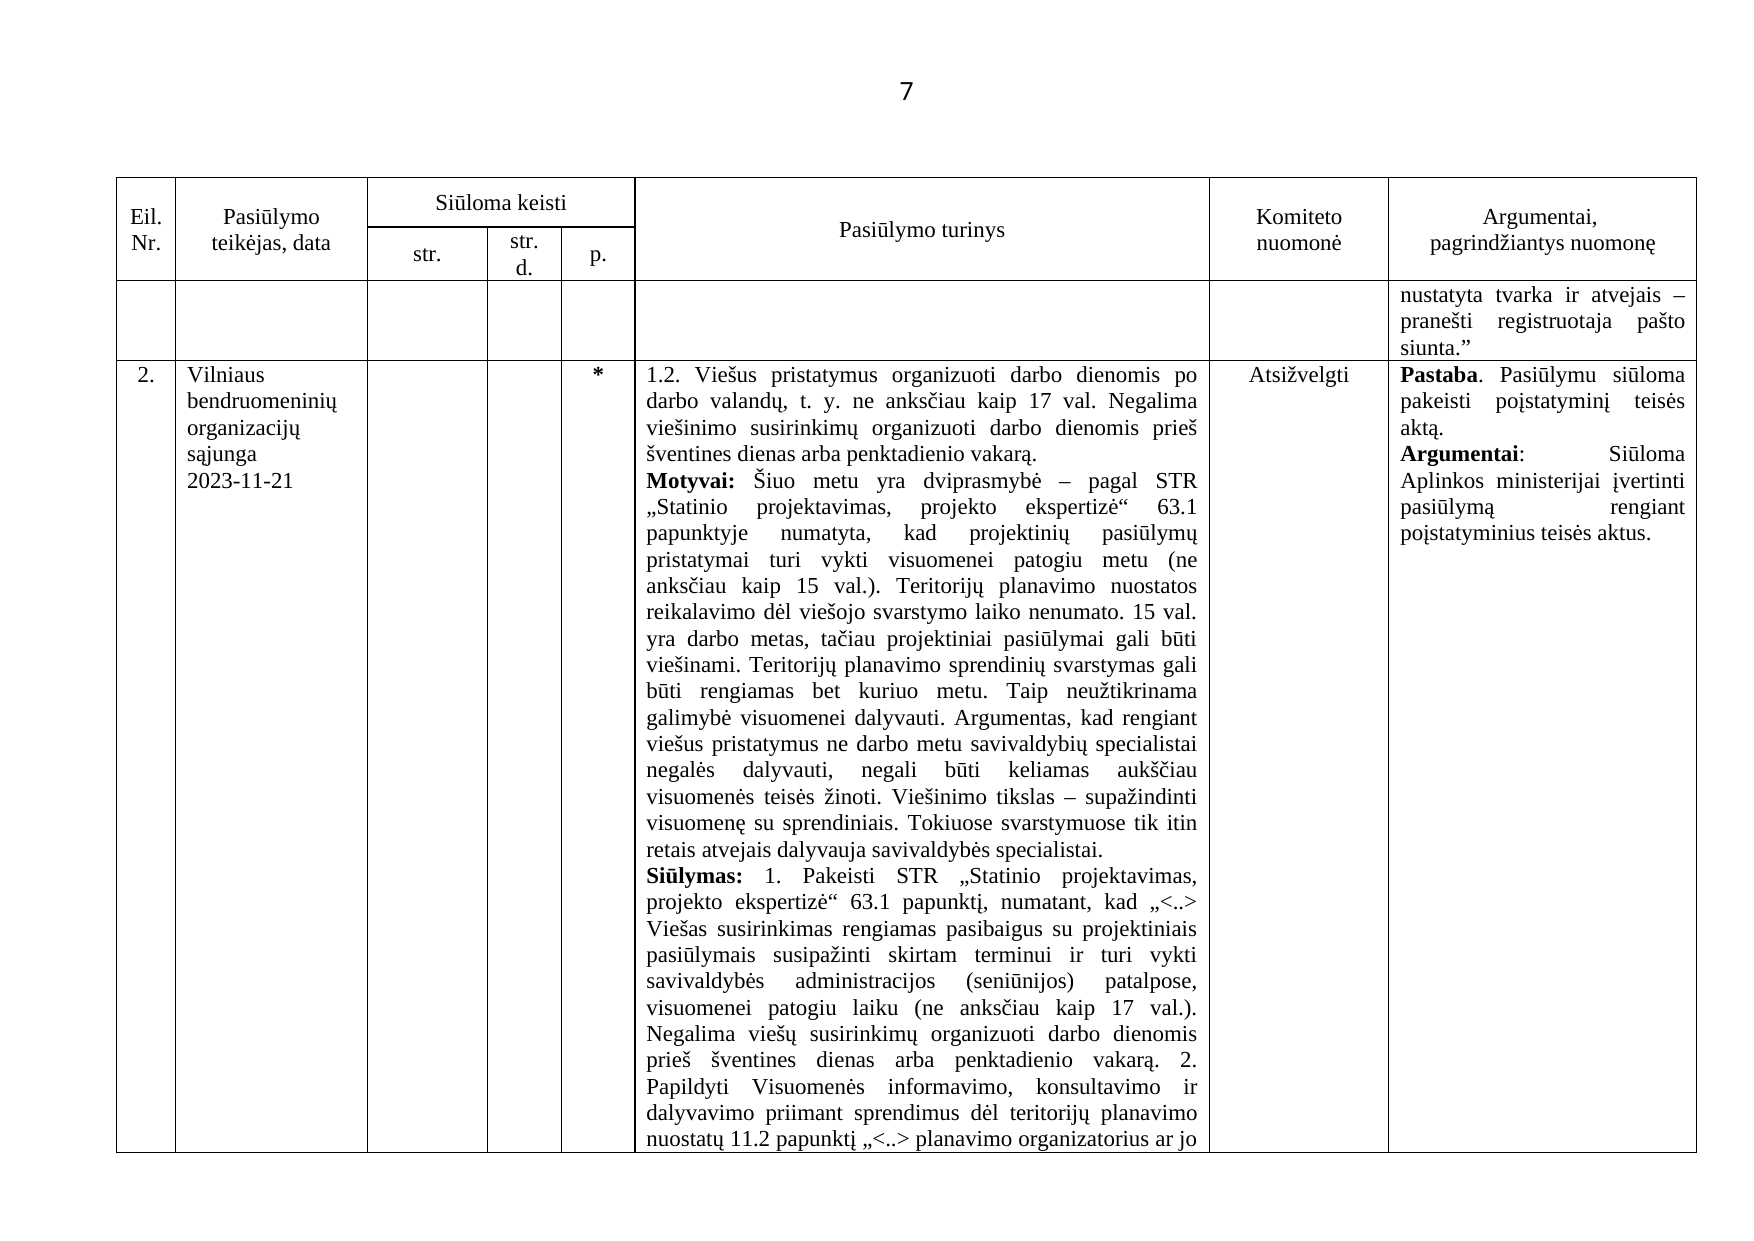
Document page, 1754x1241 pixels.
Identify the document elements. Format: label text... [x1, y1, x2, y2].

table_cell Atsižvelgti [1210, 361, 1388, 1152]
table_header Pasiūlymo turinys [636, 178, 1209, 280]
table_header Argumentai, pagrindžiantys nuomonę [1389, 178, 1696, 280]
table_cell [176, 281, 367, 360]
table_header Pasiūlymo teikėjas, data [176, 178, 367, 280]
table_cell 1.2. Viešus pristatymus organizuoti darbo dienomis po darbo valandų, t. y. ne anksčiau kaip 17 val. Negalima viešinimo susirinkimų organizuoti darbo dienomis prieš šventines dienas arba penktadienio vakarą. Motyvai: Šiuo metu yra dviprasmybė – pagal STR „Statinio projektavimas, projekto ekspertizė“ 63.1 papunktyje numatyta, kad projektinių pasiūlymų pristatymai turi vykti visuomenei patogiu metu (ne anksčiau kaip 15 val.). Teritorijų planavimo nuostatos reikalavimo dėl viešojo svarstymo laiko nenumato. 15 val. yra darbo metas, tačiau projektiniai pasiūlymai gali būti viešinami. Teritorijų planavimo sprendinių svarstymas gali būti rengiamas bet kuriuo metu. Taip neužtikrinama galimybė visuomenei dalyvauti. Argumentas, kad rengiant viešus pristatymus ne darbo metu savivaldybių specialistai negalės dalyvauti, negali būti keliamas aukščiau visuomenės teisės žinoti. Viešinimo tikslas – supažindinti visuomenę su sprendiniais. Tokiuose svarstymuose tik itin retais atvejais dalyvauja savivaldybės specialistai. Siūlymas: 1. Pakeisti STR „Statinio projektavimas, projekto ekspertizė“ 63.1 papunktį, numatant, kad „<..> Viešas susirinkimas rengiamas pasibaigus su projektiniais pasiūlymais susipažinti skirtam terminui ir turi vykti savivaldybės administracijos (seniūnijos) patalpose, visuomenei patogiu laiku (ne anksčiau kaip 17 val.). Negalima viešų susirinkimų organizuoti darbo dienomis prieš šventines dienas arba penktadienio vakarą. 2. Papildyti Visuomenės informavimo, konsultavimo ir dalyvavimo priimant sprendimus dėl teritorijų planavimo nuostatų 11.2 papunktį „<..> planavimo organizatorius ar jo [636, 361, 1209, 1152]
table_header Komiteto nuomonė [1210, 178, 1388, 280]
table_cell 2. [117, 361, 175, 1152]
table_cell Pastaba. Pasiūlymu siūloma pakeisti poįstatyminį teisės aktą. Argumentai: Siūloma Aplinkos ministerijai įvertinti pasiūlymą rengiant poįstatyminius teisės aktus. [1389, 361, 1696, 1152]
table_cell str. [368, 228, 487, 280]
table_cell Vilniaus bendruomeninių organizacijų sąjunga 2023-11-21 [176, 361, 367, 1152]
table_cell [636, 281, 1209, 360]
table_cell [117, 281, 175, 360]
table_cell * [562, 361, 634, 1152]
table_cell [562, 281, 634, 360]
table_header Siūloma keisti [368, 178, 634, 226]
table_header Eil. Nr. [117, 178, 175, 280]
table_cell [368, 361, 487, 1152]
table_cell [488, 361, 561, 1152]
table_cell [488, 281, 561, 360]
table_cell str. d. [488, 228, 561, 280]
table_cell [368, 281, 487, 360]
table_cell p. [562, 228, 634, 280]
table_cell nustatyta tvarka ir atvejais – pranešti registruotaja pašto siunta.” [1389, 281, 1696, 360]
table_cell [1210, 281, 1388, 360]
